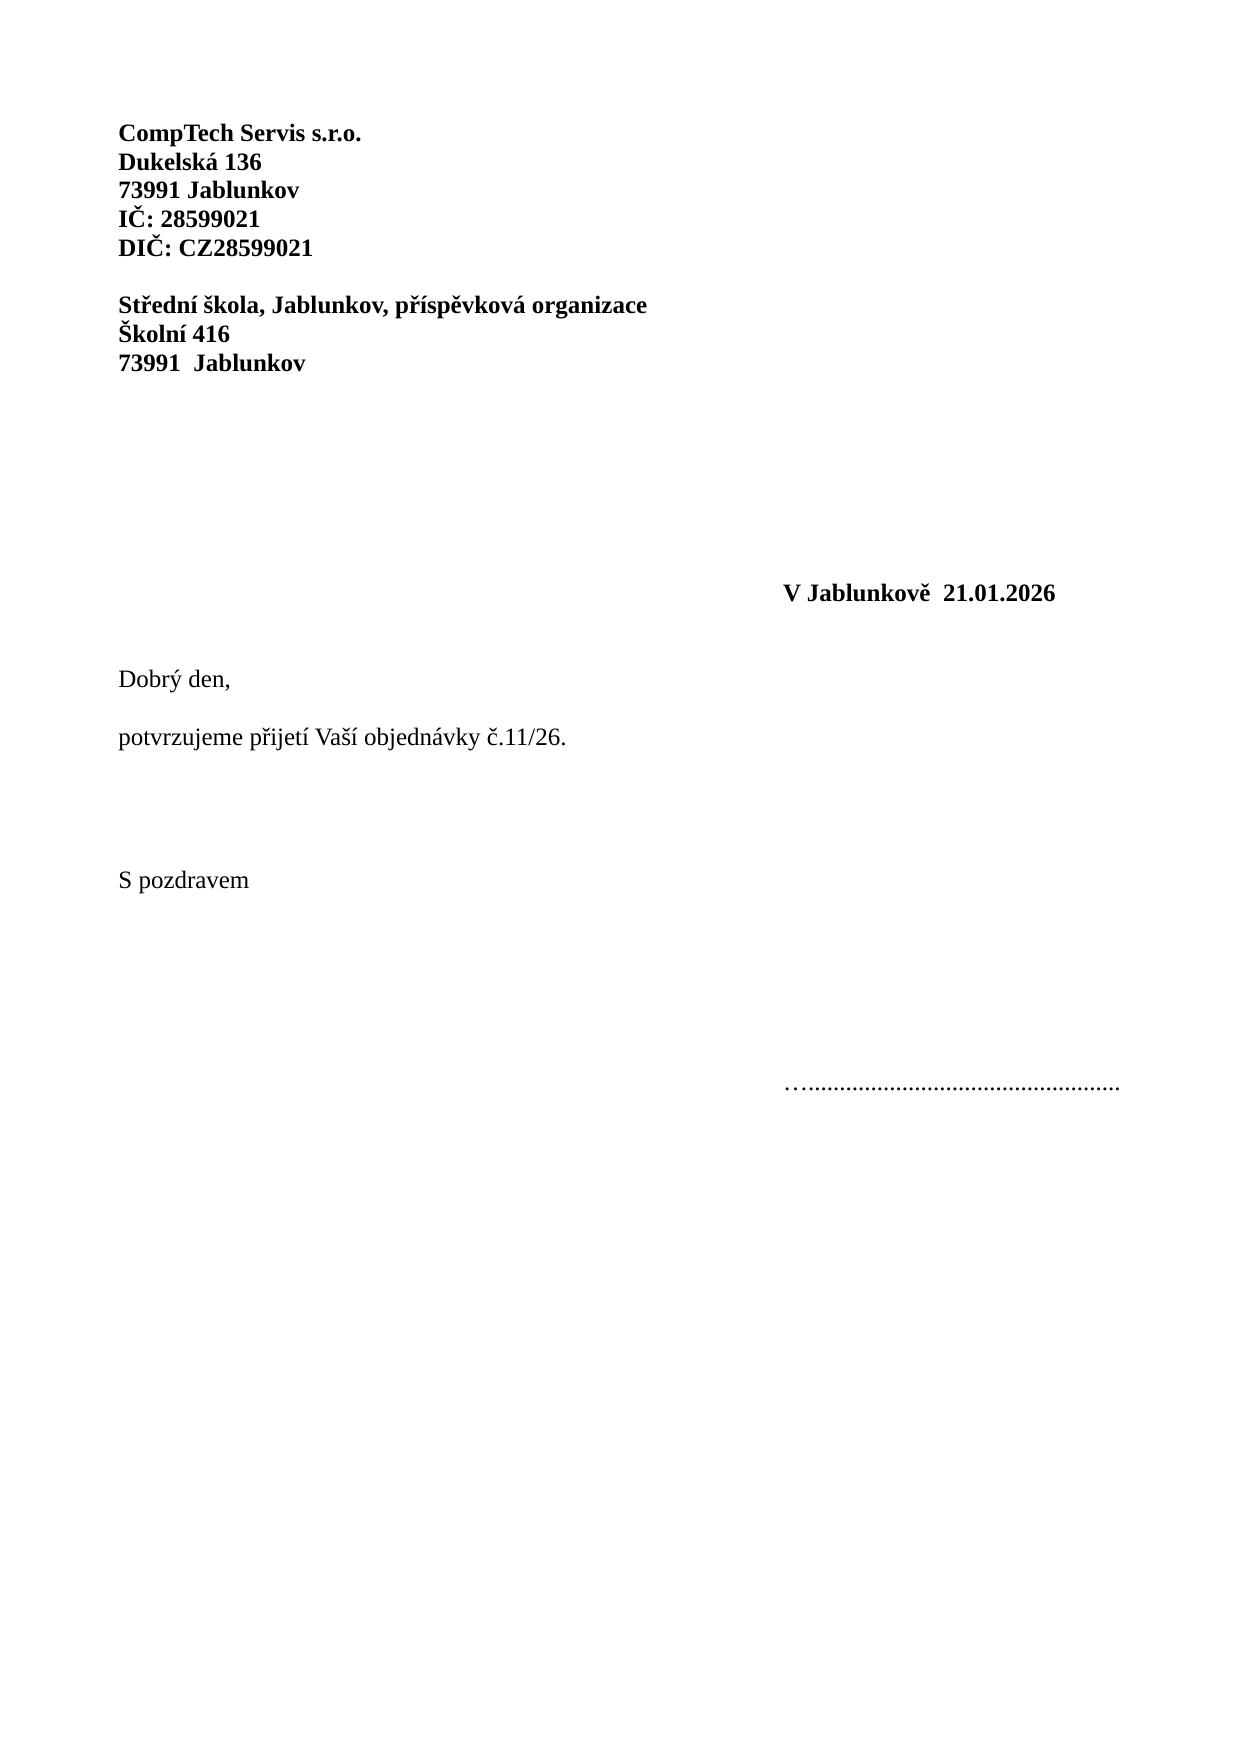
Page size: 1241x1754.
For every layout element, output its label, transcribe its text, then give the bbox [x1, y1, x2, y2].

text Dukelská 136 [118, 147, 1122, 176]
text potvrzujeme přijetí Vaší objednávky č.11/26. [118, 722, 1122, 751]
text V Jablunkově 21.01.2026 [118, 578, 1122, 607]
text IČ: 28599021 [118, 204, 1122, 233]
text Střední škola, Jablunkov, příspěvková organizace [118, 291, 1122, 319]
text 73991 Jablunkov [118, 348, 1122, 377]
text 73991 Jablunkov [118, 176, 1122, 204]
text CompTech Servis s.r.o. [118, 118, 1122, 147]
text S pozdravem [118, 866, 1122, 894]
text Školní 416 [118, 319, 1122, 348]
text Dobrý den, [118, 664, 1122, 693]
text ….................................................. [118, 1067, 1122, 1096]
text DIČ: CZ28599021 [118, 233, 1122, 262]
